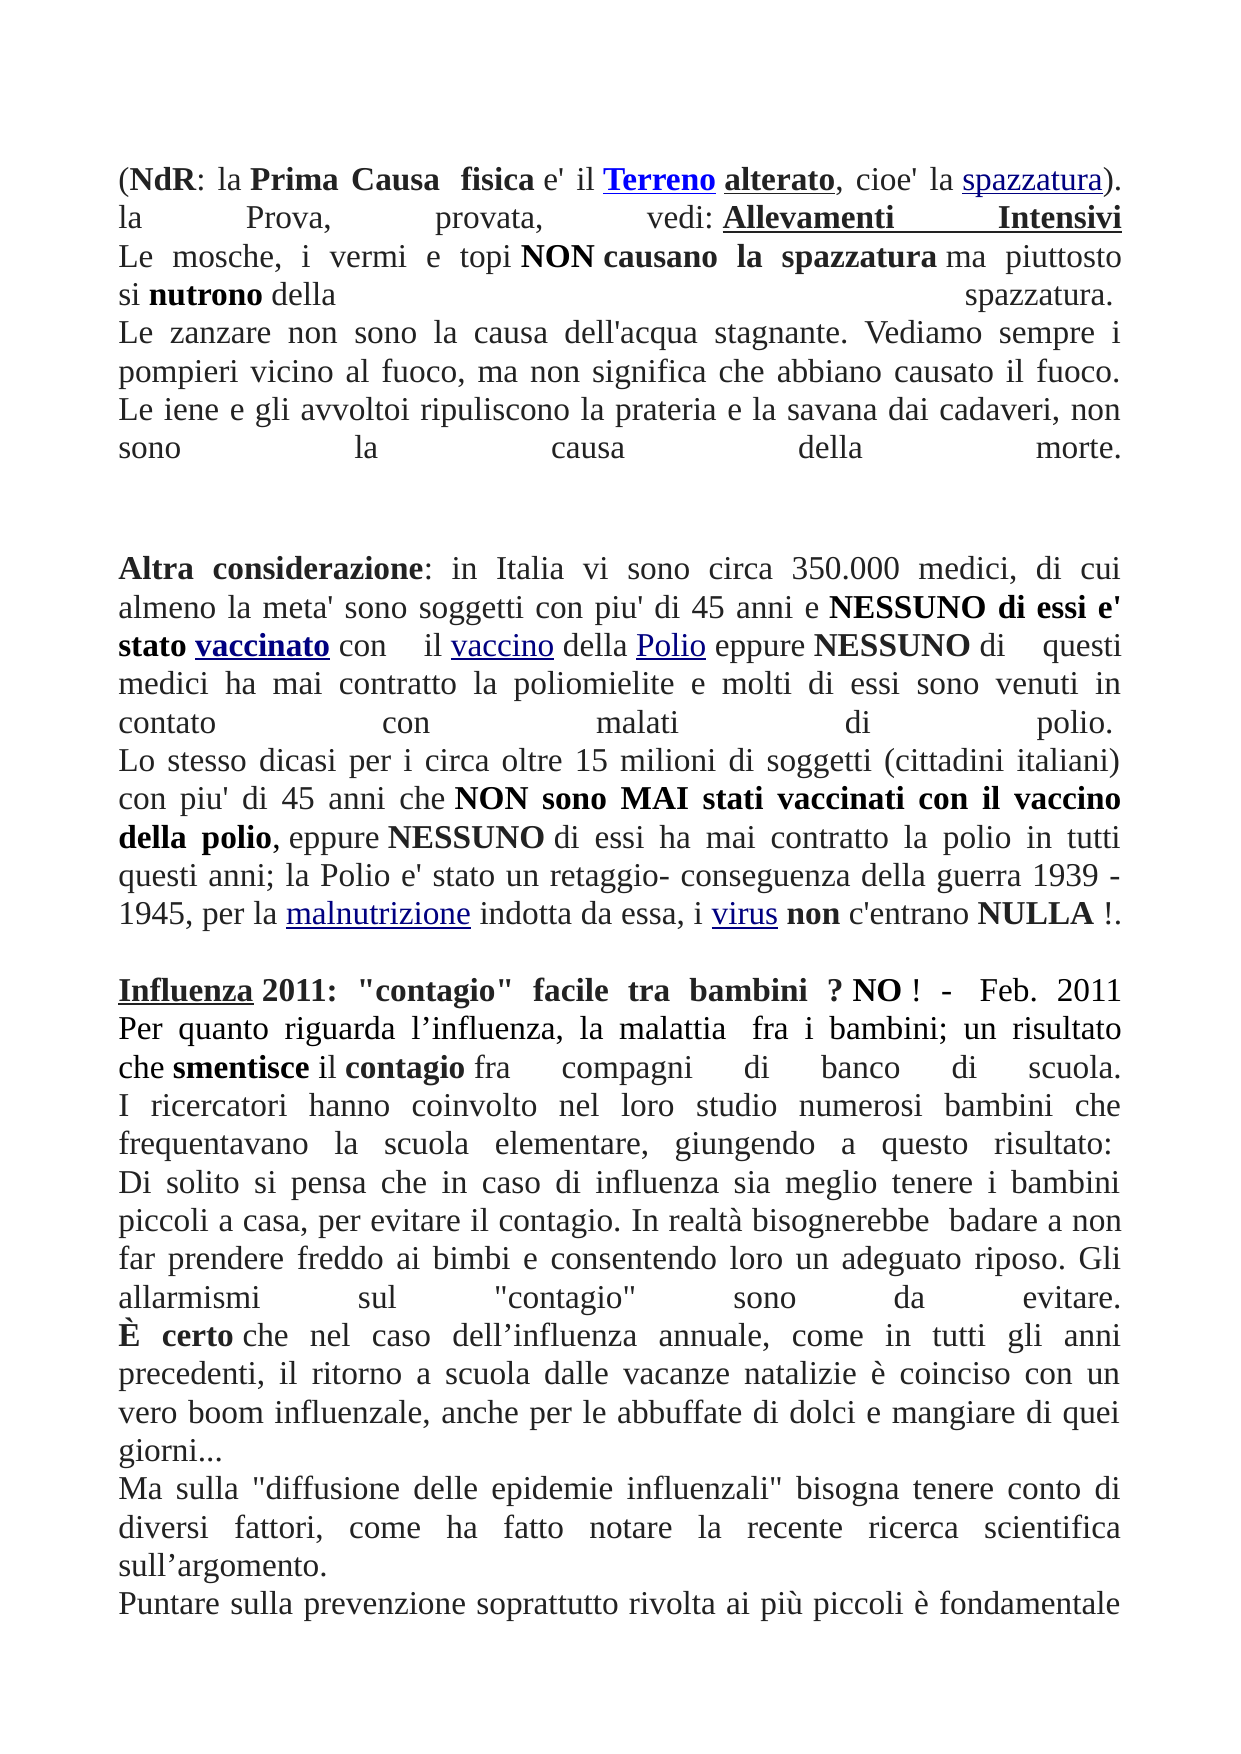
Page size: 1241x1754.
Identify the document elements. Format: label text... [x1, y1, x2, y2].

text Altra considerazione: in Italia vi sono circa 350.000 medici, di cui almeno la meta' sono soggetti con piu' di 45 anni e NESSUNO di essi e' stato vaccinato con il vaccino della Polio eppure NESSUNO di questi medici ha mai contratto la poliomielite e molti di essi sono venuti in contato con malati di polio. Lo stesso dicasi per i circa oltre 15 milioni di soggetti (cittadini italiani) con piu' di 45 anni che NON sono MAI stati vaccinati con il vaccino della polio, eppure NESSUNO di essi ha mai contratto la polio in tutti questi anni; la Polio e' stato un retaggio- conseguenza della guerra 1939 - 1945, per la malnutrizione indotta da essa, i virus non c'entrano NULLA !. Influenza 2011: "contagio" facile tra bambini ? NO ! - Feb. 2011 Per quanto riguarda l’influenza, la malattia fra i bambini; un risultato che smentisce il contagio fra compagni di banco di scuola. I ricercatori hanno coinvolto nel loro studio numerosi bambini che frequentavano la scuola elementare, giungendo a questo risultato: Di solito si pensa che in caso di influenza sia meglio tenere i bambini piccoli a casa, per evitare il contagio. In realtà bisognerebbe badare a non far prendere freddo ai bimbi e consentendo loro un adeguato riposo. Gli allarmismi sul "contagio" sono da evitare. È certo che nel caso dell’influenza annuale, come in tutti gli anni precedenti, il ritorno a scuola dalle vacanze natalizie è coinciso con un vero boom influenzale, anche per le abbuffate di dolci e mangiare di quei giorni... Ma sulla "diffusione delle epidemie influenzali" bisogna tenere conto di diversi fattori, come ha fatto notare la recente ricerca scientifica sull’argomento. Puntare sulla prevenzione soprattutto rivolta ai più piccoli è fondamentale [118, 548, 1122, 1622]
text (NdR: la Prima Causa fisica e' il Terreno alterato, cioe' la spazzatura). la Prova, provata, vedi: Allevamenti Intensivi Le mosche, i vermi e topi NON causano la spazzatura ma piuttosto si nutrono della spazzatura. Le zanzare non sono la causa dell'acqua stagnante. Vediamo sempre i pompieri vicino al fuoco, ma non significa che abbiano causato il fuoco. Le iene e gli avvoltoi ripuliscono la prateria e la savana dai cadaveri, non sono la causa della morte. [118, 159, 1122, 495]
text [118, 118, 1122, 147]
